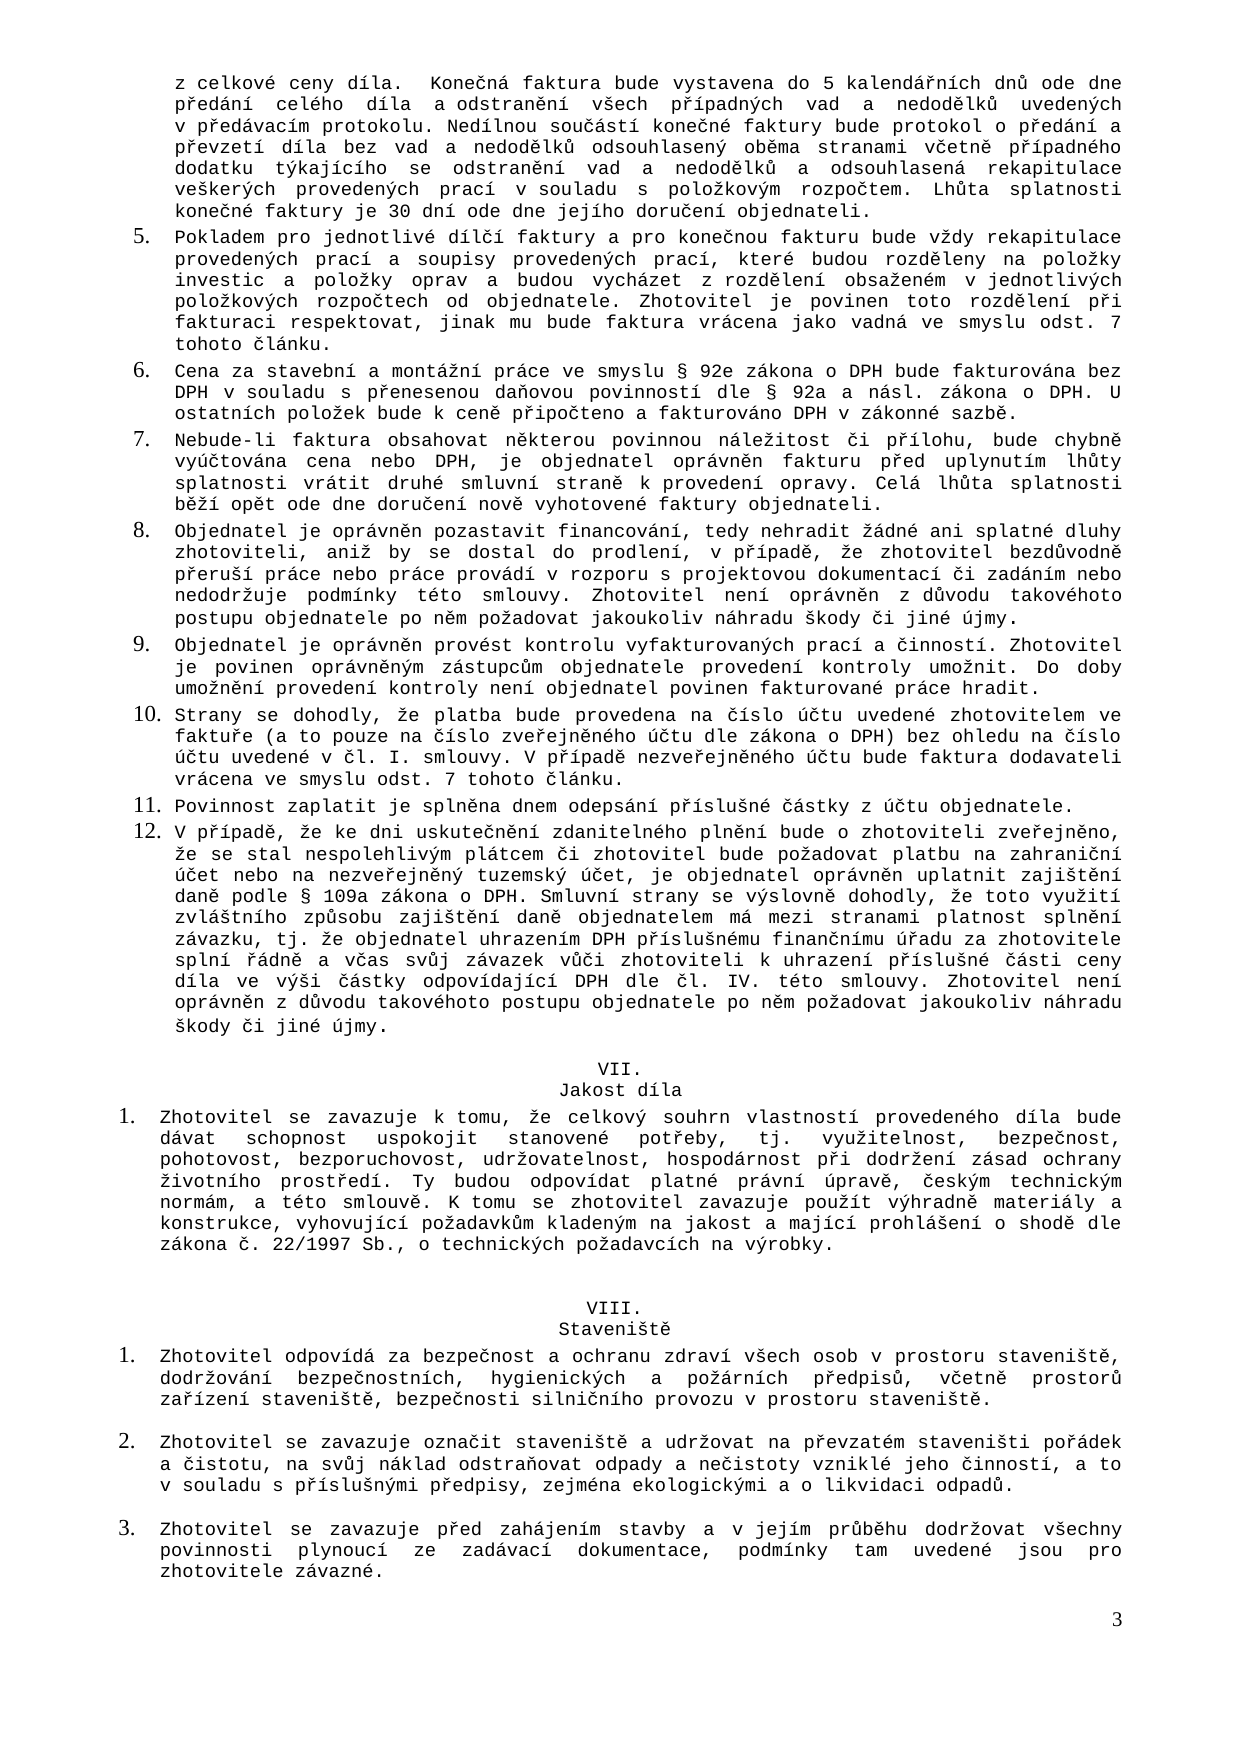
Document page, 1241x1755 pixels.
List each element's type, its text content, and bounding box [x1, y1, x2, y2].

list V případě, že ke dni uskutečnění zdanitelného plnění bude o zhotoviteli zveřejněno, že se stal nespolehlivým plátcem či zhotovitel bude požadovat platbu na zahraniční účet nebo na nezveřejněný tuzemský účet, je objednatel oprávněn uplatnit zajištění daně podle § 109a zákona o DPH. Smluvní strany se výslovně dohodly, že toto využití zvláštního způsobu zajištění daně objednatelem má mezi stranami platnost splnění závazku, tj. že objednatel uhrazením DPH příslušnému finančnímu úřadu za zhotovitele splní řádně a včas svůj závazek vůči zhotoviteli k uhrazení příslušné části ceny díla ve výši částky odpovídající DPH dle čl. IV. této smlouvy. Zhotovitel není oprávněn z důvodu takovéhoto postupu objednatele po něm požadovat jakoukoliv náhradu škody či jiné újmy. [133, 818, 1122, 1038]
list Zhotovitel se zavazuje k tomu, že celkový souhrn vlastností provedeného díla bude dávat schopnost uspokojit stanovené potřeby, tj. využitelnost, bezpečnost, pohotovost, bezporuchovost, udržovatelnost, hospodárnost při dodržení zásad ochrany životního prostředí. Ty budou odpovídat platné právní úpravě, českým technickým normám, a této smlouvě. K tomu se zhotovitel zavazuje použít výhradně materiály a konstrukce, vyhovující požadavkům kladeným na jakost a mající prohlášení o shodě dle zákona č. 22/1997 Sb., o technických požadavcích na výrobky. [118, 1102, 1122, 1256]
list Strany se dohodly, že platba bude provedena na číslo účtu uvedené zhotovitelem ve faktuře (a to pouze na číslo zveřejněného účtu dle zákona o DPH) bez ohledu na číslo účtu uvedené v čl. I. smlouvy. V případě nezveřejněného účtu bude faktura dodavateli vrácena ve smyslu odst. 7 tohoto článku. [133, 700, 1122, 791]
list z celkové ceny díla. Konečná faktura bude vystavena do 5 kalendářních dnů ode dne předání celého díla a odstranění všech případných vad a nedodělků uvedených v předávacím protokolu. Nedílnou součástí konečné faktury bude protokol o předání a převzetí díla bez vad a nedodělků odsouhlasený oběma stranami včetně případného dodatku týkajícího se odstranění vad a nedodělků a odsouhlasená rekapitulace veškerých provedených prací v souladu s položkovým rozpočtem. Lhůta splatnosti konečné faktury je 30 dní ode dne jejího doručení objednateli. [133, 74, 1122, 223]
list Zhotovitel se zavazuje před zahájením stavby a v jejím průběhu dodržovat všechny povinnosti plynoucí ze zadávací dokumentace, podmínky tam uvedené jsou pro zhotovitele závazné. [118, 1514, 1122, 1583]
list Zhotovitel se zavazuje označit staveniště a udržovat na převzatém staveništi pořádek a čistotu, na svůj náklad odstraňovat odpady a nečistoty vzniklé jeho činností, a to v souladu s příslušnými předpisy, zejména ekologickými a o likvidaci odpadů. [118, 1428, 1122, 1497]
list Nebude-li faktura obsahovat některou povinnou náležitost či přílohu, bude chybně vyúčtována cena nebo DPH, je objednatel oprávněn fakturu před uplynutím lhůty splatnosti vrátit druhé smluvní straně k provedení opravy. Celá lhůta splatnosti běží opět ode dne doručení nově vyhotovené faktury objednateli. [133, 425, 1122, 516]
text VIII. [118, 1299, 1122, 1320]
subtitle Staveniště [118, 1320, 1122, 1341]
list Zhotovitel odpovídá za bezpečnost a ochranu zdraví všech osob v prostoru staveniště, dodržování bezpečnostních, hygienických a požárních předpisů, včetně prostorů zařízení staveniště, bezpečnosti silničního provozu v prostoru staveniště. [118, 1341, 1122, 1411]
text VII. [118, 1059, 1122, 1081]
text Jakost díla [118, 1081, 1122, 1102]
list Objednatel je oprávněn pozastavit financování, tedy nehradit žádné ani splatné dluhy zhotoviteli, aniž by se dostal do prodlení, v případě, že zhotovitel bezdůvodně přeruší práce nebo práce provádí v rozporu s projektovou dokumentací či zadáním nebo nedodržuje podmínky této smlouvy. Zhotovitel není oprávněn z důvodu takovéhoto postupu objednatele po něm požadovat jakoukoliv náhradu škody či jiné újmy. [133, 516, 1122, 630]
list Cena za stavební a montážní práce ve smyslu § 92e zákona o DPH bude fakturována bez DPH v souladu s přenesenou daňovou povinností dle § 92a a násl. zákona o DPH. U ostatních položek bude k ceně připočteno a fakturováno DPH v zákonné sazbě. [133, 356, 1122, 425]
list Pokladem pro jednotlivé dílčí faktury a pro konečnou fakturu bude vždy rekapitulace provedených prací a soupisy provedených prací, které budou rozděleny na položky investic a položky oprav a budou vycházet z rozdělení obsaženém v jednotlivých položkových rozpočtech od objednatele. Zhotovitel je povinen toto rozdělení při fakturaci respektovat, jinak mu bude faktura vrácena jako vadná ve smyslu odst. 7 tohoto článku. [133, 223, 1122, 356]
list Povinnost zaplatit je splněna dnem odepsání příslušné částky z účtu objednatele. [133, 791, 1122, 818]
list Objednatel je oprávněn provést kontrolu vyfakturovaných prací a činností. Zhotovitel je povinen oprávněným zástupcům objednatele provedení kontroly umožnit. Do doby umožnění provedení kontroly není objednatel povinen fakturované práce hradit. [133, 630, 1122, 700]
